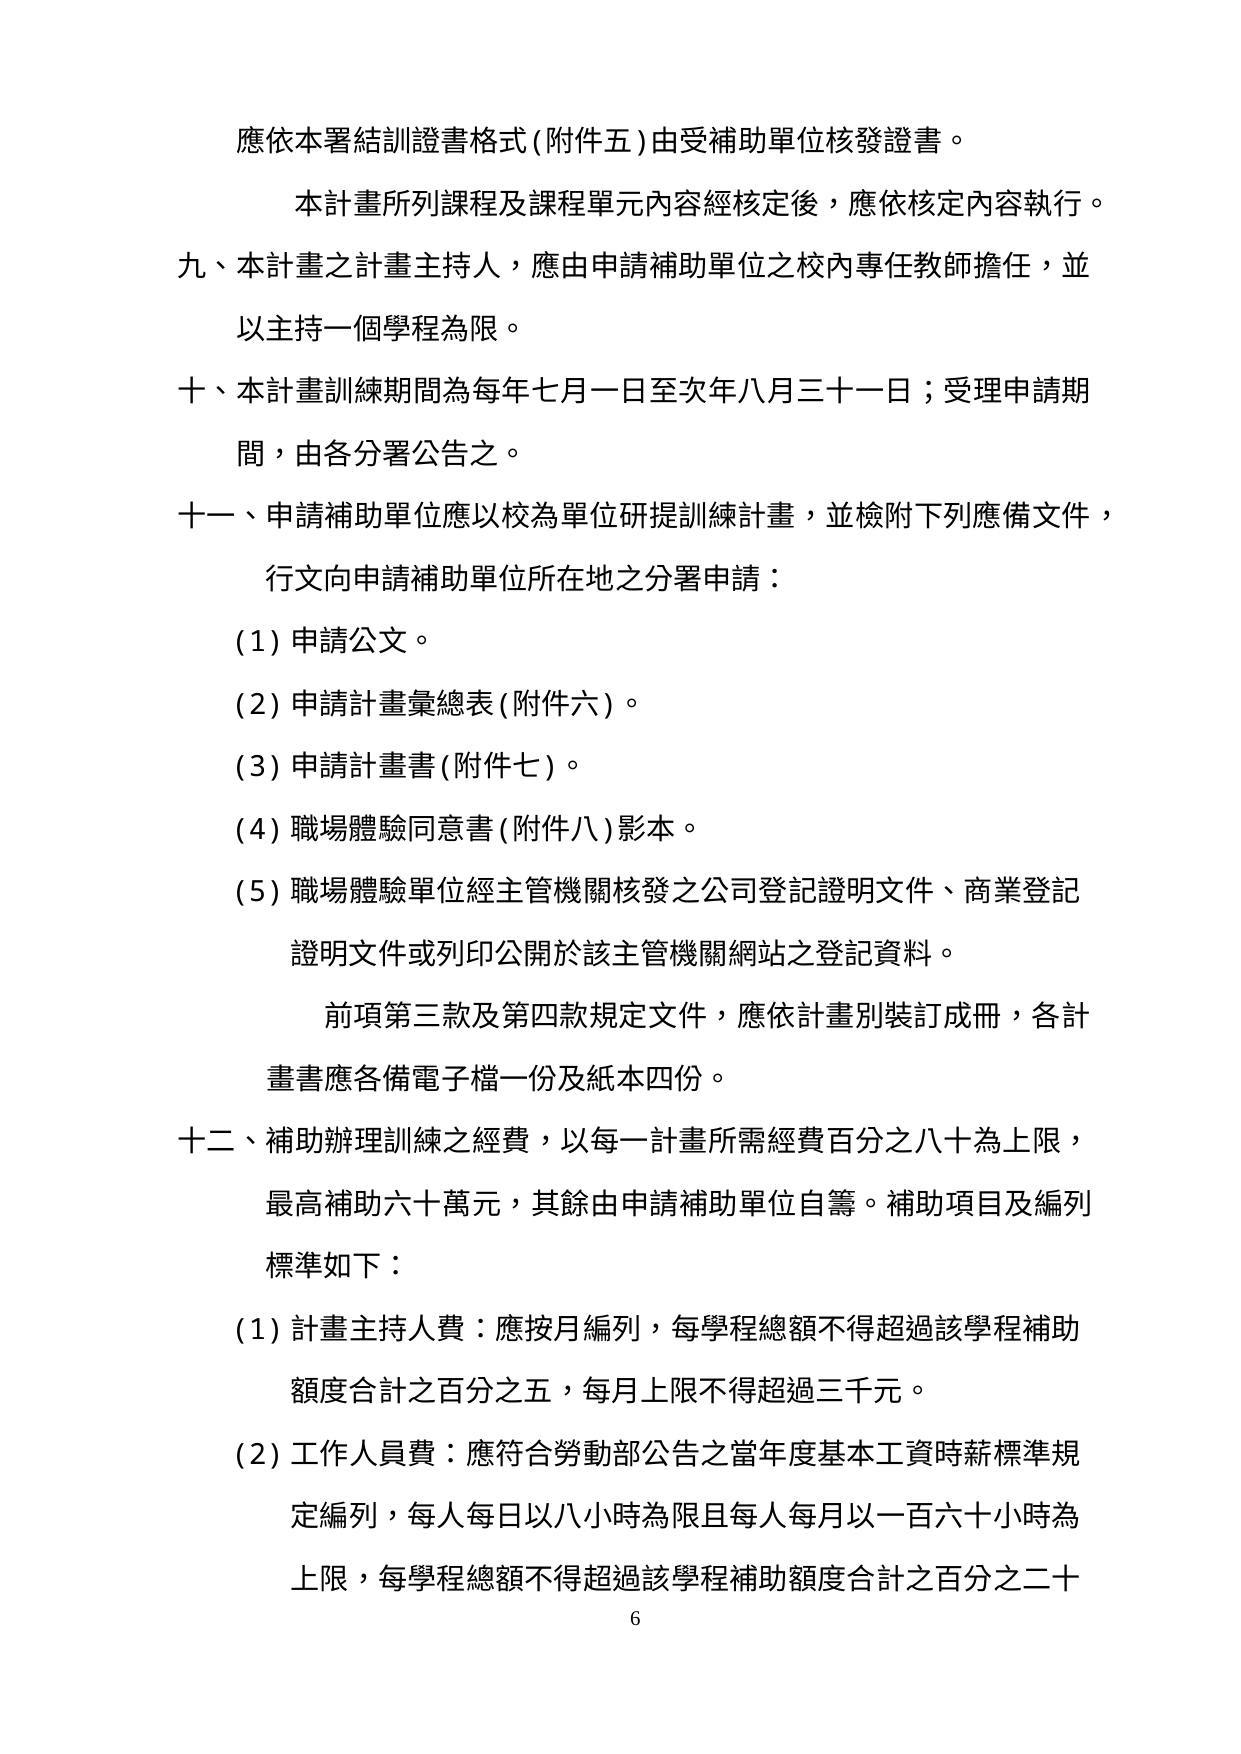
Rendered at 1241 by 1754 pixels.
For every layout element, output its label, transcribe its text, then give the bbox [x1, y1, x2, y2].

text 十二、補助辦理訓練之經費，以每一計畫所需經費百分之八十為上限，最高補助六十萬元，其餘由申請補助單位自籌。補助項目及編列標準如下： [177, 1097, 1092, 1285]
list 職場體驗單位經主管機關核發之公司登記證明文件、商業登記證明文件或列印公開於該主管機關網站之登記資料。 [231, 847, 1082, 972]
text 前項第三款及第四款規定文件，應依計畫別裝訂成冊，各計畫書應各備電子檔一份及紙本四份。 [266, 972, 1092, 1097]
list 職場體驗同意書(附件八)影本。 [231, 785, 1082, 847]
text 應依本署結訓證書格式(附件五)由受補助單位核發證書。 [236, 97, 1092, 160]
list 申請計畫彙總表(附件六)。 [231, 660, 1082, 722]
list 計畫主持人費：應按月編列，每學程總額不得超過該學程補助額度合計之百分之五，每月上限不得超過三千元。 [231, 1285, 1082, 1410]
list 申請公文。 [231, 597, 1082, 660]
list 工作人員費：應符合勞動部公告之當年度基本工資時薪標準規定編列，每人每日以八小時為限且每人每月以一百六十小時為上限，每學程總額不得超過該學程補助額度合計之百分之二十五。但校內編制人員不得請領。以跨學程運用本項經費者，各學程間每人工作時段不得重複，且每月不得超過基本工資數額。 [231, 1410, 1082, 1597]
list 申請計畫書(附件七)。 [231, 722, 1082, 785]
text 本計畫所列課程及課程單元內容經核定後，應依核定內容執行。 [236, 160, 1092, 222]
text 十一、申請補助單位應以校為單位研提訓練計畫，並檢附下列應備文件，行文向申請補助單位所在地之分署申請： [177, 472, 1092, 597]
text 九、本計畫之計畫主持人，應由申請補助單位之校內專任教師擔任，並以主持一個學程為限。 [177, 222, 1092, 347]
text 十、本計畫訓練期間為每年七月一日至次年八月三十一日；受理申請期間，由各分署公告之。 [177, 347, 1092, 472]
